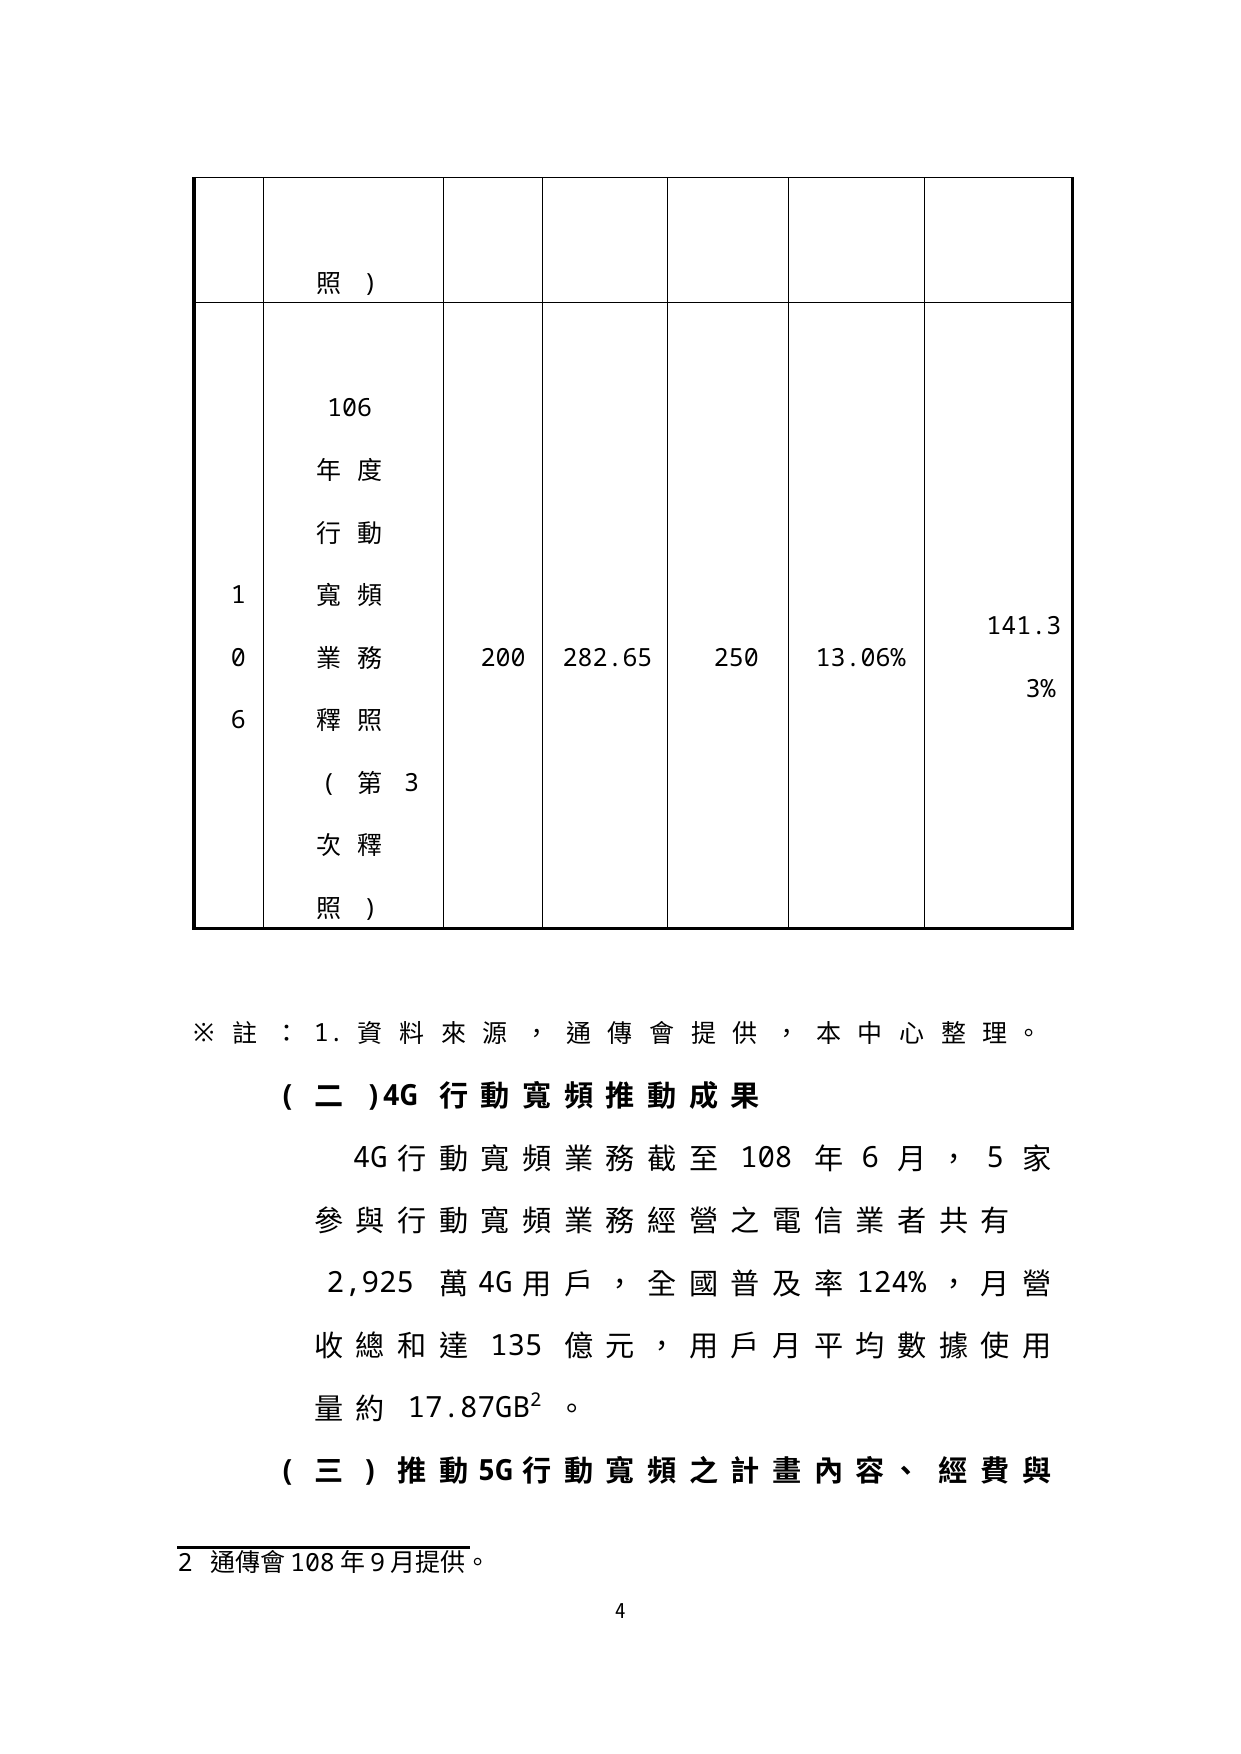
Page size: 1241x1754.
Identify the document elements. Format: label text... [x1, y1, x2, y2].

table_cell 照) [264, 178, 443, 302]
text 通傳會108年9月提供。 [177, 1548, 1063, 1577]
text (三)推動5G行動寬頻之計畫內容、經費與 [242, 1427, 1058, 1490]
table_cell 13.06% [789, 303, 924, 927]
table_cell [543, 178, 667, 302]
text 4G行動寬頻業務截至108年6月，5家參與行動寬頻業務經營之電信業者共有2,925萬4G用戶，全國普及率124%，月營收總和達135億元，用戶月平均數據使用量約17.87GB。 [271, 1115, 1058, 1427]
table_cell [668, 178, 788, 302]
table_cell [925, 178, 1071, 302]
table_cell 200 [444, 303, 542, 927]
table_cell 250 [668, 303, 788, 927]
table_cell [196, 178, 263, 302]
table_cell 106 [196, 303, 263, 927]
text ※註：1.資料來源，通傳會提供，本中心整理。 [183, 990, 1058, 1052]
table_cell [444, 178, 542, 302]
table_cell 106年度行動寬頻業務釋照(第3次釋照) [264, 303, 443, 927]
table_cell 141.33% [925, 303, 1071, 927]
table_cell [789, 178, 924, 302]
text (二)4G行動寬頻推動成果 [242, 1052, 1058, 1115]
table_cell 282.65 [543, 303, 667, 927]
